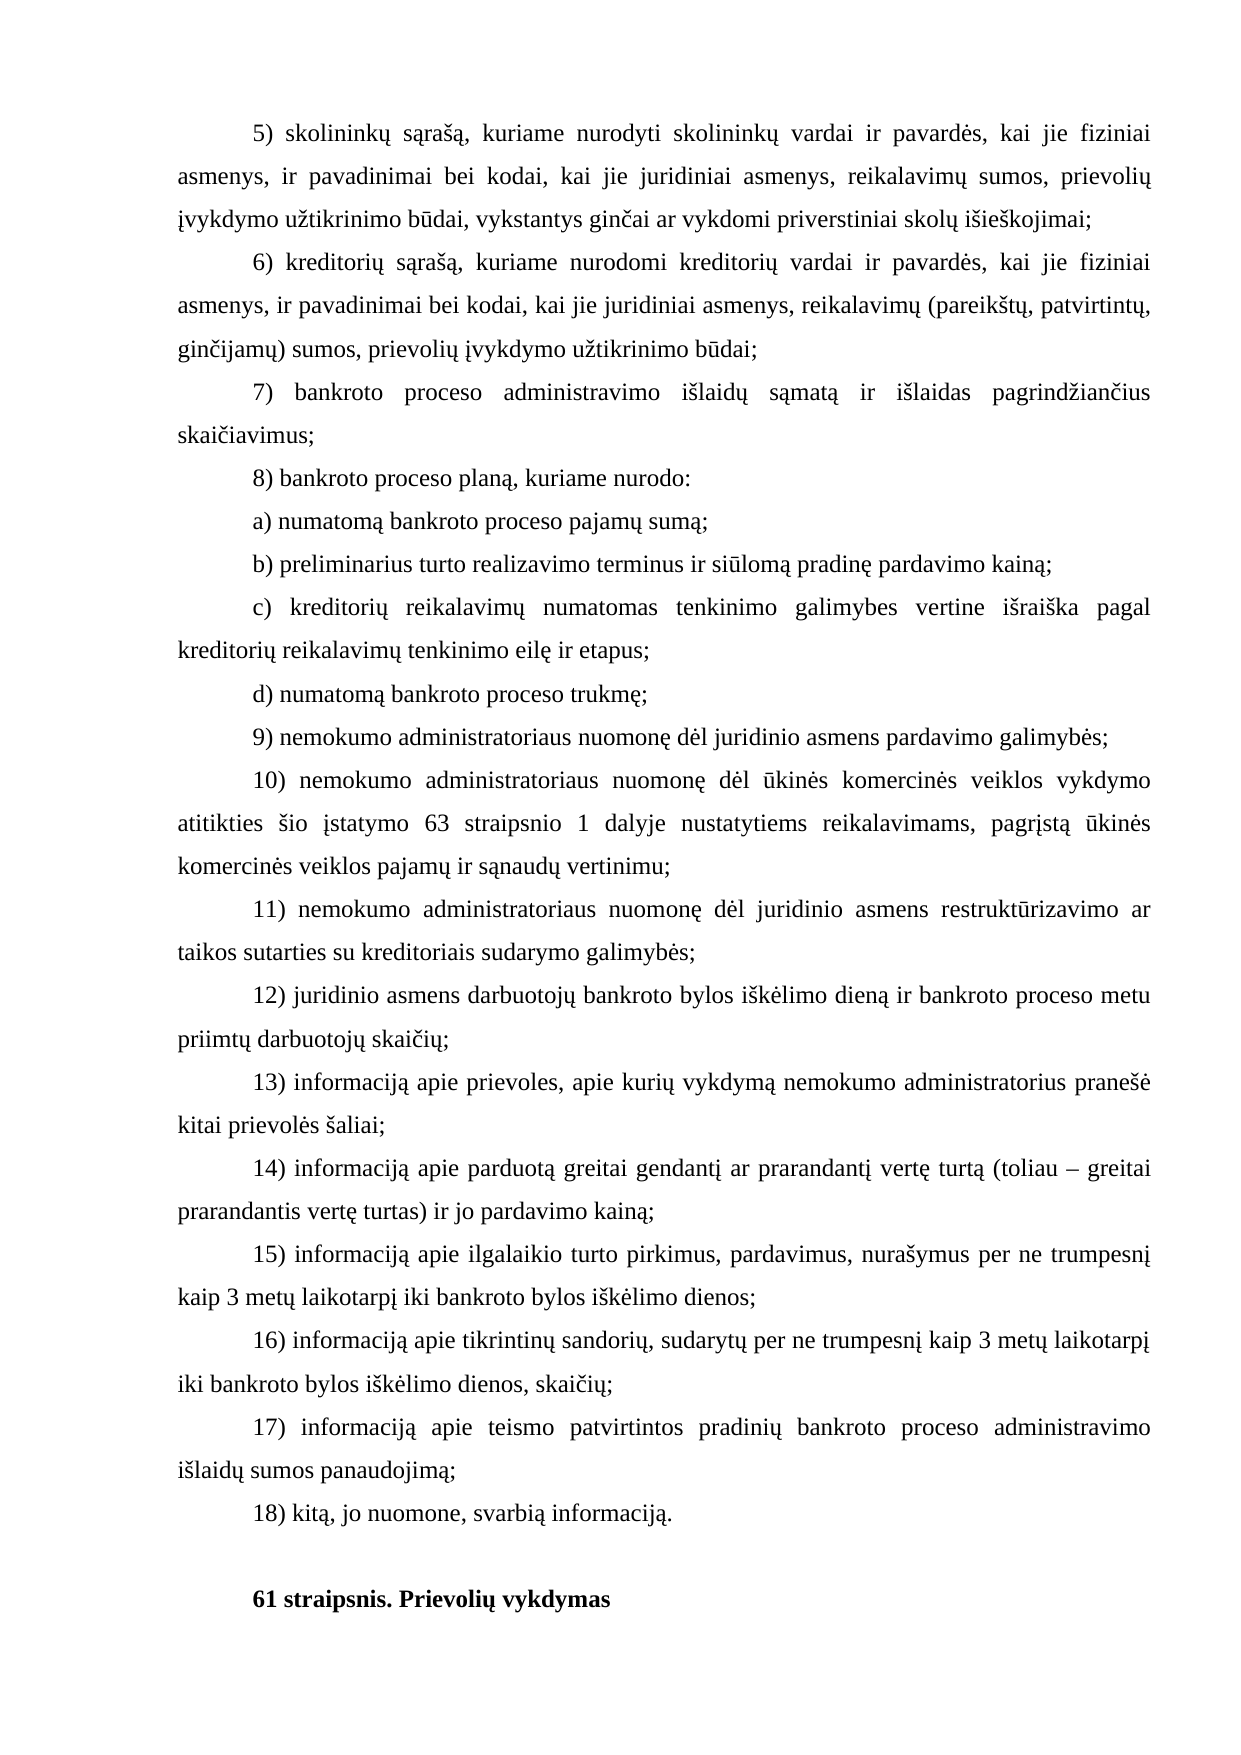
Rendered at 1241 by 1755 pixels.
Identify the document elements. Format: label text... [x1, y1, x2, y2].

text 11) nemokumo administratoriaus nuomonę dėl juridinio asmens restruktūrizavimo ar taikos sutarties su kreditoriais sudarymo galimybės; [177, 894, 1152, 966]
text 18) kitą, jo nuomone, svarbią informaciją. [177, 1498, 1152, 1527]
text d) numatomą bankroto proceso trukmę; [177, 679, 1152, 707]
text 15) informaciją apie ilgalaikio turto pirkimus, pardavimus, nurašymus per ne trumpesnį kaip 3 metų laikotarpį iki bankroto bylos iškėlimo dienos; [177, 1239, 1152, 1311]
text 16) informaciją apie tikrintinų sandorių, sudarytų per ne trumpesnį kaip 3 metų laikotarpį iki bankroto bylos iškėlimo dienos, skaičių; [177, 1326, 1152, 1397]
text c) kreditorių reikalavimų numatomas tenkinimo galimybes vertine išraiška pagal kreditorių reikalavimų tenkinimo eilę ir etapus; [177, 592, 1152, 664]
text b) preliminarius turto realizavimo terminus ir siūlomą pradinę pardavimo kainą; [177, 549, 1152, 578]
text 12) juridinio asmens darbuotojų bankroto bylos iškėlimo dieną ir bankroto proceso metu priimtų darbuotojų skaičių; [177, 981, 1152, 1052]
text 7) bankroto proceso administravimo išlaidų sąmatą ir išlaidas pagrindžiančius skaičiavimus; [177, 377, 1152, 449]
text 14) informaciją apie parduotą greitai gendantį ar prarandantį vertę turtą (toliau – greitai prarandantis vertę turtas) ir jo pardavimo kainą; [177, 1153, 1152, 1225]
text 10) nemokumo administratoriaus nuomonę dėl ūkinės komercinės veiklos vykdymo atitikties šio įstatymo 63 straipsnio 1 dalyje nustatytiems reikalavimams, pagrįstą ūkinės komercinės veiklos pajamų ir sąnaudų vertinimu; [177, 765, 1152, 880]
text 6) kreditorių sąrašą, kuriame nurodomi kreditorių vardai ir pavardės, kai jie fiziniai asmenys, ir pavadinimai bei kodai, kai jie juridiniai asmenys, reikalavimų (pareikštų, patvirtintų, ginčijamų) sumos, prievolių įvykdymo užtikrinimo būdai; [177, 247, 1152, 362]
text 13) informaciją apie prievoles, apie kurių vykdymą nemokumo administratorius pranešė kitai prievolės šaliai; [177, 1067, 1152, 1139]
text 5) skolininkų sąrašą, kuriame nurodyti skolininkų vardai ir pavardės, kai jie fiziniai asmenys, ir pavadinimai bei kodai, kai jie juridiniai asmenys, reikalavimų sumos, prievolių įvykdymo užtikrinimo būdai, vykstantys ginčai ar vykdomi priverstiniai skolų išieškojimai; [177, 118, 1152, 233]
text 8) bankroto proceso planą, kuriame nurodo: [177, 463, 1152, 492]
text 17) informaciją apie teismo patvirtintos pradinių bankroto proceso administravimo išlaidų sumos panaudojimą; [177, 1412, 1152, 1484]
text a) numatomą bankroto proceso pajamų sumą; [177, 506, 1152, 535]
text 9) nemokumo administratoriaus nuomonę dėl juridinio asmens pardavimo galimybės; [177, 722, 1152, 751]
text 61 straipsnis. Prievolių vykdymas [177, 1584, 1152, 1613]
